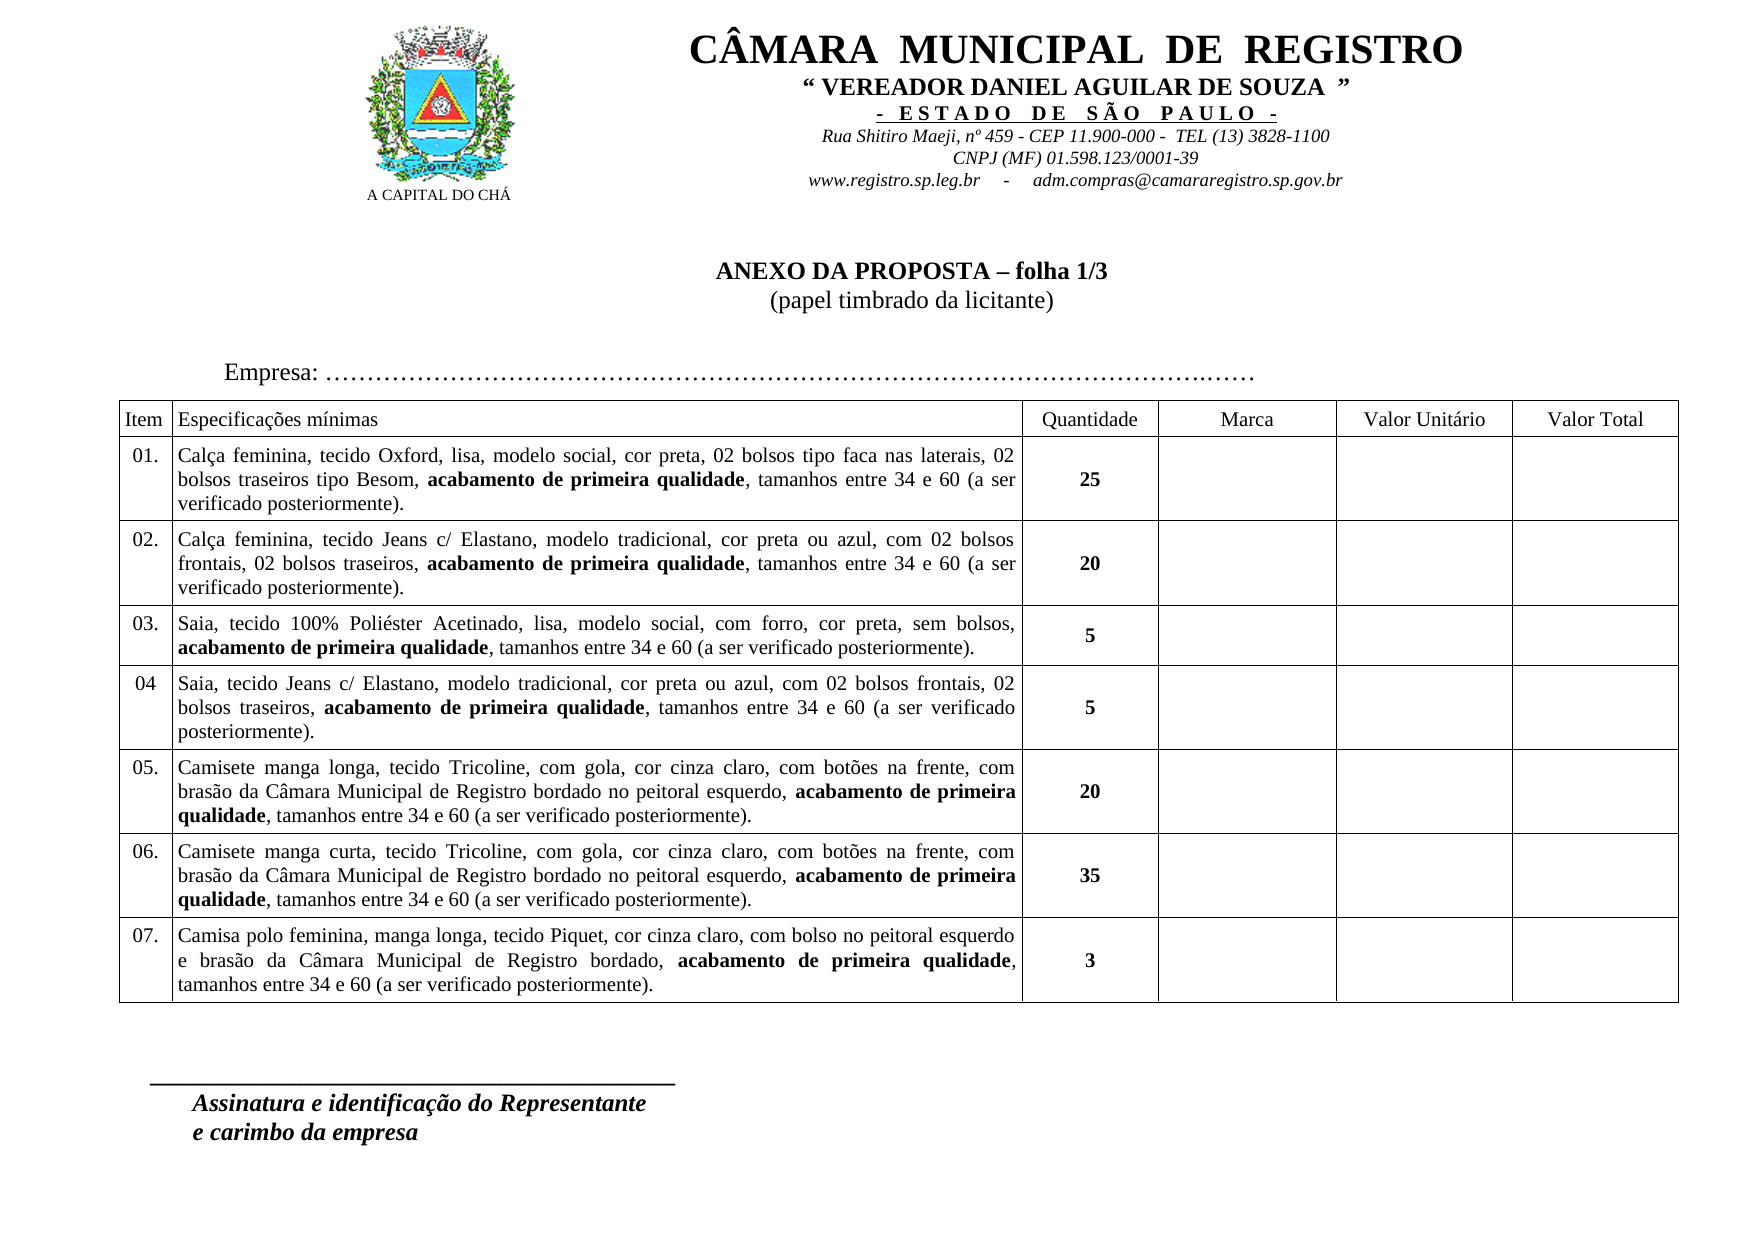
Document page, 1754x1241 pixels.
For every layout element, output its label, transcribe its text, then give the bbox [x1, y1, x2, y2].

table_cell 04 [120, 666, 172, 749]
table_cell 35 [1023, 834, 1158, 917]
table_header Quantidade [1023, 401, 1158, 436]
table_cell 5 [1023, 606, 1158, 665]
table_cell [1159, 521, 1336, 604]
table_header Especificações mínimas [173, 401, 1022, 436]
table_cell 20 [1023, 521, 1158, 604]
table_cell [1337, 834, 1512, 917]
table_header Valor Unitário [1337, 401, 1512, 436]
table_cell [1337, 606, 1512, 665]
text Assinatura e identificação do Representante [150, 1088, 1673, 1117]
table_cell 5 [1023, 666, 1158, 749]
table_cell Camisa polo feminina, manga longa, tecido Piquet, cor cinza claro, com bolso no peitoral esquerdo e brasão da Câmara Municipal de Registro bordado, acabamento de primeira qualidade, tamanhos entre 34 e 60 (a ser verificado posteriormente). [173, 918, 1022, 1001]
text e carimbo da empresa [150, 1117, 1673, 1146]
table_cell [1337, 666, 1512, 749]
table_cell [1159, 437, 1336, 520]
table_header Marca [1159, 401, 1336, 436]
table_cell 03. [120, 606, 172, 665]
table_cell [1513, 437, 1678, 520]
table_cell [1513, 918, 1678, 1001]
table_cell [1513, 521, 1678, 604]
table_cell [1159, 834, 1336, 917]
table_cell [1337, 521, 1512, 604]
table_cell [1337, 437, 1512, 520]
table_cell [1337, 918, 1512, 1001]
table_cell 20 [1023, 750, 1158, 833]
table_cell 02. [120, 521, 172, 604]
table_cell [1513, 834, 1678, 917]
table_cell Calça feminina, tecido Jeans c/ Elastano, modelo tradicional, cor preta ou azul, com 02 bolsos frontais, 02 bolsos traseiros, acabamento de primeira qualidade, tamanhos entre 34 e 60 (a ser verificado posteriormente). [173, 521, 1022, 604]
table_cell 07. [120, 918, 172, 1001]
table_cell [1159, 750, 1336, 833]
table_cell 25 [1023, 437, 1158, 520]
table_cell 3 [1023, 918, 1158, 1001]
text __________________________________________ [150, 1059, 1673, 1088]
table_cell Camisete manga curta, tecido Tricoline, com gola, cor cinza claro, com botões na frente, com brasão da Câmara Municipal de Registro bordado no peitoral esquerdo, acabamento de primeira qualidade, tamanhos entre 34 e 60 (a ser verificado posteriormente). [173, 834, 1022, 917]
table_cell [1159, 918, 1336, 1001]
table_cell [1513, 666, 1678, 749]
text (papel timbrado da licitante) [150, 285, 1673, 314]
table_cell [1337, 750, 1512, 833]
table_cell [1159, 606, 1336, 665]
table_cell [1159, 666, 1336, 749]
table_cell Calça feminina, tecido Oxford, lisa, modelo social, cor preta, 02 bolsos tipo faca nas laterais, 02 bolsos traseiros tipo Besom, acabamento de primeira qualidade, tamanhos entre 34 e 60 (a ser verificado posteriormente). [173, 437, 1022, 520]
table_cell 05. [120, 750, 172, 833]
table_cell Camisete manga longa, tecido Tricoline, com gola, cor cinza claro, com botões na frente, com brasão da Câmara Municipal de Registro bordado no peitoral esquerdo, acabamento de primeira qualidade, tamanhos entre 34 e 60 (a ser verificado posteriormente). [173, 750, 1022, 833]
table_cell [1513, 750, 1678, 833]
text ANEXO DA PROPOSTA – folha 1/3 [150, 256, 1673, 285]
table_cell Saia, tecido 100% Poliéster Acetinado, lisa, modelo social, com forro, cor preta, sem bolsos, acabamento de primeira qualidade, tamanhos entre 34 e 60 (a ser verificado posteriormente). [173, 606, 1022, 665]
table_header Valor Total [1513, 401, 1678, 436]
table_cell [1513, 606, 1678, 665]
table_cell 01. [120, 437, 172, 520]
text Empresa: …………………………………………………………………………………………….…… [224, 357, 1614, 386]
table_header Item [120, 401, 172, 436]
table_cell 06. [120, 834, 172, 917]
table_cell Saia, tecido Jeans c/ Elastano, modelo tradicional, cor preta ou azul, com 02 bolsos frontais, 02 bolsos traseiros, acabamento de primeira qualidade, tamanhos entre 34 e 60 (a ser verificado posteriormente). [173, 666, 1022, 749]
